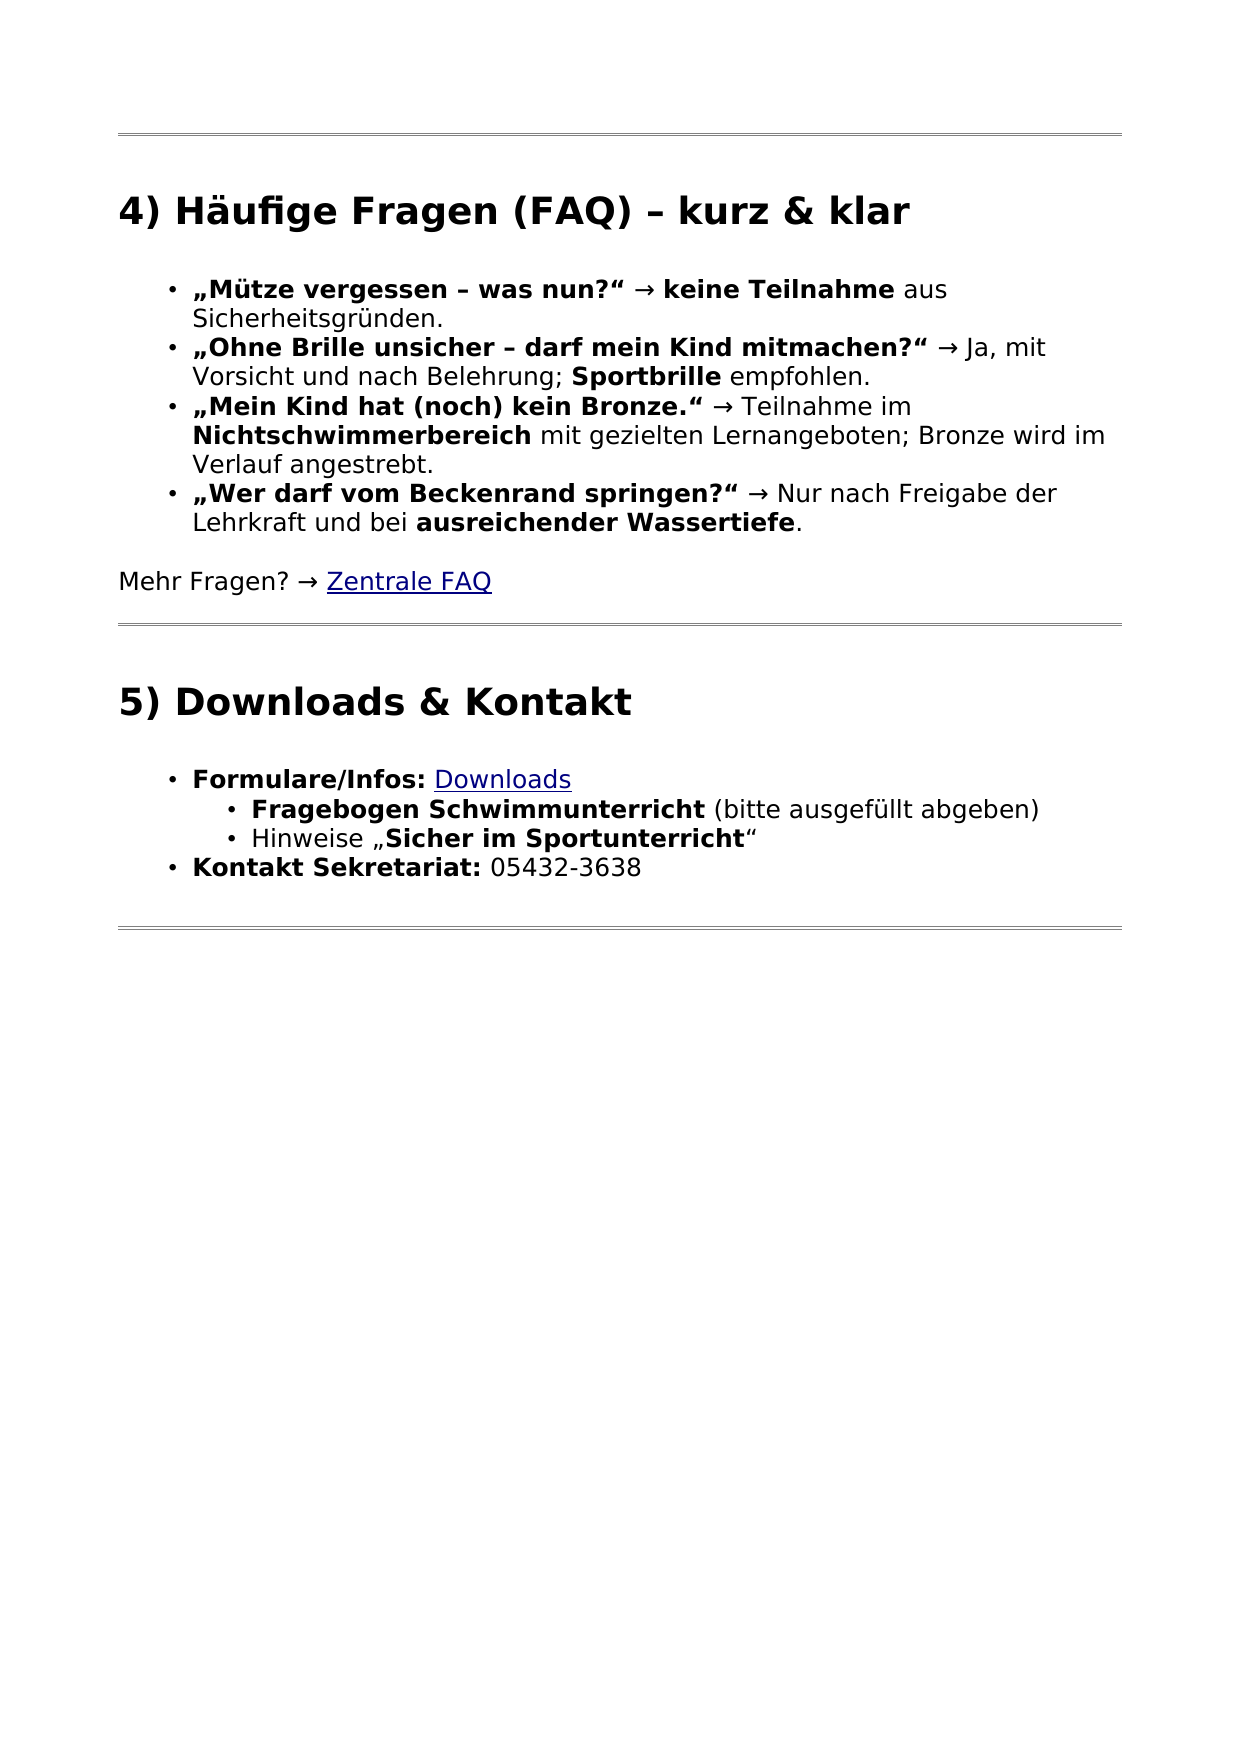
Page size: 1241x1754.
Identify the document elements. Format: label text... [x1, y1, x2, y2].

list Formulare/Infos: Downloads [177, 766, 1122, 795]
text Mehr Fragen? → Zentrale FAQ [118, 567, 1122, 596]
list „Mütze vergessen – was nun?“ → keine Teilnahme aus Sicherheitsgründen. [177, 275, 1122, 333]
list Kontakt Sekretariat: 05432-3638 [177, 853, 1122, 882]
list Fragebogen Schwimmunterricht (bitte ausgefüllt abgeben) [236, 795, 1122, 824]
list „Wer darf vom Beckenrand springen?“ → Nur nach Freigabe der Lehrkraft und bei ausreichender Wassertiefe. [177, 479, 1122, 538]
list „Mein Kind hat (noch) kein Bronze.“ → Teilnahme im Nichtschwimmerbereich mit gezielten Lernangeboten; Bronze wird im Verlauf angestrebt. [177, 392, 1122, 479]
list „Ohne Brille unsicher – darf mein Kind mitmachen?“ → Ja, mit Vorsicht und nach Belehrung; Sportbrille empfohlen. [177, 333, 1122, 392]
subtitle 5) Downloads & Kontakt [118, 680, 1122, 724]
list Hinweise „Sicher im Sportunterricht“ [236, 824, 1122, 853]
subtitle 4) Häufige Fragen (FAQ) – kurz & klar [118, 189, 1122, 233]
